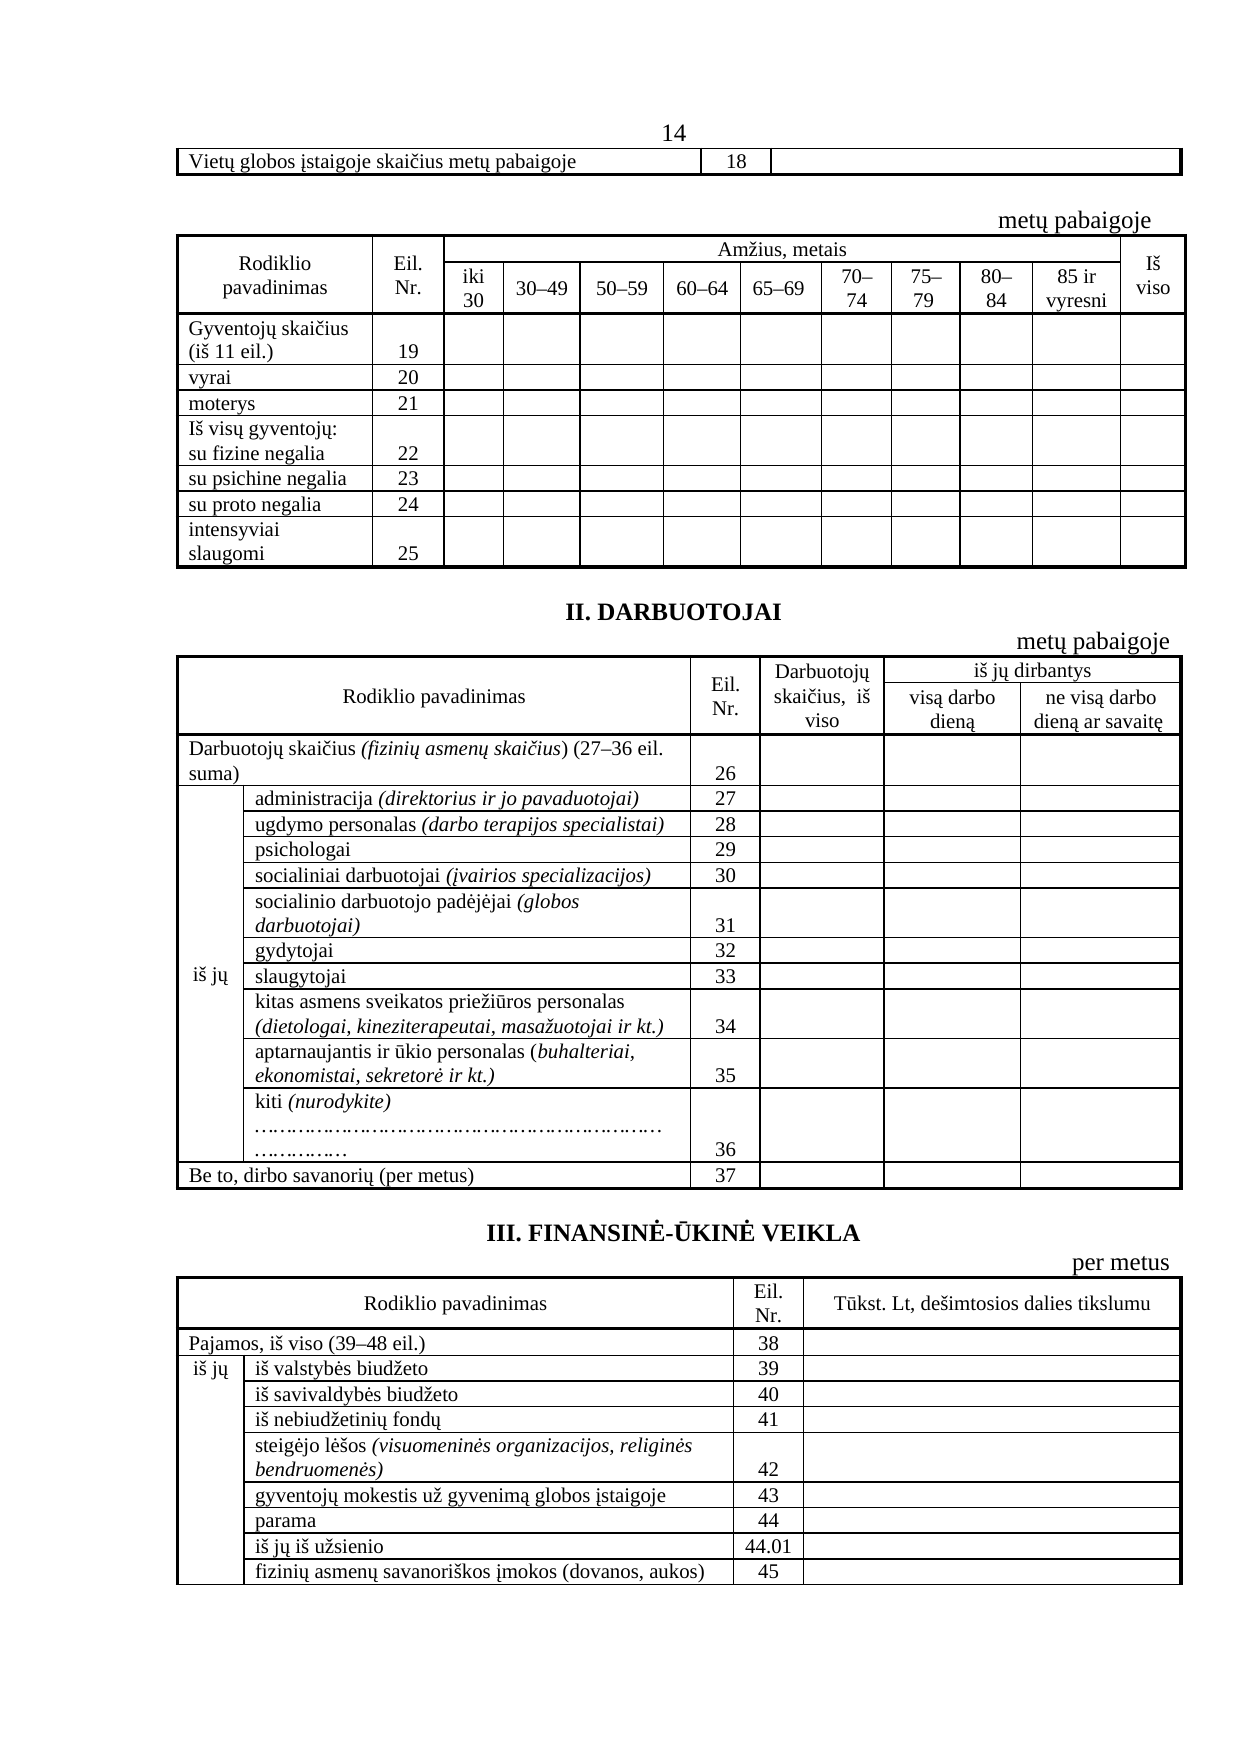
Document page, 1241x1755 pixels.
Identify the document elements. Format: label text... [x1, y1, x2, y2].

table_cell [1033, 440, 1120, 464]
table_cell aptarnaujantis ir ūkio personalas (buhalteriai, ekonomistai, sekretorė ir kt.) [244, 1039, 690, 1087]
table_header iš jų dirbantys [885, 658, 1179, 682]
table_cell [445, 315, 503, 363]
table_cell [761, 938, 883, 962]
table_header Eil. Nr. [734, 1279, 803, 1327]
table_cell [822, 391, 891, 415]
table_cell [741, 466, 821, 490]
table_cell [504, 365, 579, 389]
table_cell fizinių asmenų savanoriškos įmokos (dovanos, aukos) [245, 1560, 733, 1583]
table_cell [804, 1483, 1179, 1507]
table_cell Pajamos, iš viso (39–48 eil.) [179, 1330, 733, 1354]
table_cell kiti (nurodykite) ……………………………………………………………………… [244, 1089, 690, 1161]
table_cell [1121, 517, 1184, 565]
table_cell [664, 492, 740, 516]
table_cell [1033, 517, 1120, 565]
table_cell 29 [691, 837, 759, 861]
table_cell [961, 440, 1032, 464]
table_cell ne visą darbo dieną ar savaitę [1021, 683, 1179, 733]
table_cell 27 [691, 786, 759, 810]
table_cell administracija (direktorius ir jo pavaduotojai) [244, 786, 690, 810]
table_cell [804, 1560, 1179, 1583]
table_cell [664, 440, 740, 464]
table_cell parama [245, 1508, 733, 1532]
table_cell [885, 964, 1020, 988]
table_header Rodiklio pavadinimas [179, 658, 690, 733]
table_cell 19 [373, 315, 443, 363]
text metų pabaigoje [177, 626, 1170, 655]
table_cell [804, 1407, 1179, 1431]
table_cell [504, 517, 579, 565]
table_cell [1021, 938, 1179, 962]
table_cell [822, 416, 891, 440]
table_cell [445, 391, 503, 415]
table_cell [664, 315, 740, 363]
table_cell iki 30 [445, 263, 503, 312]
table_cell [445, 440, 503, 464]
table_cell [664, 365, 740, 389]
table_cell [504, 416, 579, 440]
table_cell iš nebiudžetinių fondų [245, 1407, 733, 1431]
table_cell [445, 492, 503, 516]
table_cell gyventojų mokestis už gyvenimą globos įstaigoje [245, 1483, 733, 1507]
table_cell 50–59 [581, 263, 663, 312]
table_cell su proto negalia [179, 492, 372, 516]
table_cell [1033, 391, 1120, 415]
table_cell 75–79 [892, 263, 959, 312]
table_cell 45 [734, 1560, 803, 1583]
table_cell Be to, dirbo savanorių (per metus) [179, 1163, 690, 1187]
text per metus [177, 1247, 1170, 1276]
table_cell [885, 938, 1020, 962]
table_cell socialinio darbuotojo padėjėjai (globos darbuotojai) [244, 889, 690, 937]
table_cell 41 [734, 1407, 803, 1431]
table_cell [761, 812, 883, 836]
table_cell 26 [691, 736, 759, 784]
table_cell [504, 440, 579, 464]
table_cell [581, 440, 663, 464]
table_cell [1121, 365, 1184, 389]
table_cell [885, 889, 1020, 937]
table_cell [1021, 812, 1179, 836]
table_cell 34 [691, 990, 759, 1038]
table_cell [885, 863, 1020, 887]
table_cell 28 [691, 812, 759, 836]
text II. DARBUOTOJAI [177, 597, 1170, 626]
table_cell [822, 365, 891, 389]
table_cell su psichine negalia [179, 466, 372, 490]
table_cell 60–64 [664, 263, 740, 312]
table_cell [664, 391, 740, 415]
table_cell [761, 1039, 883, 1087]
table_cell [885, 1163, 1020, 1187]
table_cell [772, 149, 1179, 173]
table_cell 31 [691, 889, 759, 937]
table_header Eil. Nr. [691, 658, 759, 733]
table_cell Darbuotojų skaičius (fizinių asmenų skaičius) (27–36 eil. suma) [179, 736, 690, 784]
table_cell gydytojai [244, 938, 690, 962]
table_cell Iš visų gyventojų: [179, 416, 372, 440]
table_cell 33 [691, 964, 759, 988]
table_cell [581, 365, 663, 389]
table_cell 70–74 [822, 263, 891, 312]
table_cell [822, 315, 891, 363]
table_cell [664, 517, 740, 565]
table_cell [885, 837, 1020, 861]
table_cell iš jų [179, 1356, 243, 1583]
table_cell [1121, 492, 1184, 516]
table_cell [741, 315, 821, 363]
table_cell Gyventojų skaičius (iš 11 eil.) [179, 315, 372, 363]
table_cell 24 [373, 492, 443, 516]
table_cell 80–84 [961, 263, 1032, 312]
table_cell 20 [373, 365, 443, 389]
table_cell [664, 466, 740, 490]
table_cell [1021, 863, 1179, 887]
table_header Iš viso [1121, 237, 1184, 312]
table_cell 40 [734, 1382, 803, 1406]
table_cell [445, 466, 503, 490]
table_cell 42 [734, 1433, 803, 1481]
table_cell 22 [373, 440, 443, 464]
table_cell [822, 466, 891, 490]
table_cell steigėjo lėšos (visuomeninės organizacijos, religinės bendruomenės) [245, 1433, 733, 1481]
table_cell 18 [702, 149, 770, 173]
table_cell 44.01 [734, 1534, 803, 1558]
table_cell [741, 391, 821, 415]
table_cell Vietų globos įstaigoje skaičius metų pabaigoje [179, 149, 700, 173]
table_cell [804, 1330, 1179, 1354]
table_cell [1021, 837, 1179, 861]
table_cell [761, 786, 883, 810]
table_cell 23 [373, 466, 443, 490]
table_cell [741, 416, 821, 440]
table_cell [445, 416, 503, 440]
table_cell [761, 889, 883, 937]
table_cell [1121, 466, 1184, 490]
table_cell [1021, 990, 1179, 1038]
table_cell 35 [691, 1039, 759, 1087]
table_cell su fizine negalia [179, 440, 372, 464]
table_cell [1033, 365, 1120, 389]
table_cell 65–69 [741, 263, 821, 312]
table_cell 44 [734, 1508, 803, 1532]
table_cell [892, 466, 959, 490]
table_cell 37 [691, 1163, 759, 1187]
table_cell [1021, 1089, 1179, 1161]
table_cell [885, 812, 1020, 836]
table_cell [892, 416, 959, 440]
table_header Eil. Nr. [373, 237, 443, 312]
table_cell 43 [734, 1483, 803, 1507]
table_cell [761, 736, 883, 784]
table_cell [761, 1163, 883, 1187]
table_cell [761, 863, 883, 887]
table_cell [961, 391, 1032, 415]
table_cell [885, 786, 1020, 810]
table_cell [741, 492, 821, 516]
table_cell [1033, 315, 1120, 363]
table_cell visą darbo dieną [885, 683, 1020, 733]
table_cell [1021, 786, 1179, 810]
table_cell [961, 365, 1032, 389]
table_cell [892, 440, 959, 464]
table_cell [761, 1089, 883, 1161]
table_cell [1021, 736, 1179, 784]
table_cell [504, 492, 579, 516]
table_cell 39 [734, 1356, 803, 1380]
table_cell iš jų [179, 786, 243, 1161]
table_cell [445, 365, 503, 389]
table_header Rodiklio pavadinimas [179, 237, 372, 312]
table_cell iš jų iš užsienio [245, 1534, 733, 1558]
table_cell [741, 440, 821, 464]
table_cell [961, 315, 1032, 363]
table_cell [504, 391, 579, 415]
table_cell [373, 416, 443, 440]
table_cell [1033, 466, 1120, 490]
table_cell [961, 466, 1032, 490]
table_cell [741, 365, 821, 389]
table_cell [1021, 964, 1179, 988]
table_cell slaugytojai [244, 964, 690, 988]
table_cell socialiniai darbuotojai (įvairios specializacijos) [244, 863, 690, 887]
table_cell [1021, 1039, 1179, 1087]
table_cell 32 [691, 938, 759, 962]
table_cell [445, 517, 503, 565]
table_cell moterys [179, 391, 372, 415]
table_cell [892, 365, 959, 389]
table_cell [1121, 391, 1184, 415]
table_cell [1021, 889, 1179, 937]
table_cell [1033, 492, 1120, 516]
table_cell [892, 492, 959, 516]
table_cell [885, 1089, 1020, 1161]
table_cell intensyviai slaugomi [179, 517, 372, 565]
table_cell [581, 466, 663, 490]
table_cell [1121, 416, 1184, 440]
table_cell iš savivaldybės biudžeto [245, 1382, 733, 1406]
table_cell [581, 416, 663, 440]
table_cell 21 [373, 391, 443, 415]
table_cell [822, 517, 891, 565]
table_cell [1121, 440, 1184, 464]
table_cell 36 [691, 1089, 759, 1161]
table_cell 38 [734, 1330, 803, 1354]
table_cell [804, 1534, 1179, 1558]
table_cell 30–49 [504, 263, 579, 312]
table_header Rodiklio pavadinimas [179, 1279, 733, 1327]
table_cell [664, 416, 740, 440]
table_cell [581, 315, 663, 363]
table_cell [804, 1433, 1179, 1481]
table_cell [961, 492, 1032, 516]
table_cell ugdymo personalas (darbo terapijos specialistai) [244, 812, 690, 836]
table_cell [804, 1356, 1179, 1380]
table_cell [892, 391, 959, 415]
table_header Darbuotojų skaičius, iš viso [761, 658, 883, 733]
table_cell [885, 990, 1020, 1038]
table_header Tūkst. Lt, dešimtosios dalies tikslumu [804, 1279, 1179, 1327]
table_cell [581, 492, 663, 516]
table_cell [885, 1039, 1020, 1087]
table_cell [1033, 416, 1120, 440]
table_cell 25 [373, 517, 443, 565]
table_cell [804, 1382, 1179, 1406]
table_cell [504, 315, 579, 363]
table_cell [804, 1508, 1179, 1532]
table_cell 85 ir vyresni [1033, 263, 1120, 312]
table_cell [504, 466, 579, 490]
table_cell [892, 517, 959, 565]
table_cell vyrai [179, 365, 372, 389]
table_cell psichologai [244, 837, 690, 861]
table_cell iš valstybės biudžeto [245, 1356, 733, 1380]
table_cell [892, 315, 959, 363]
table_cell [822, 440, 891, 464]
table_cell [961, 517, 1032, 565]
table_cell [761, 990, 883, 1038]
table_cell [1021, 1163, 1179, 1187]
table_cell [581, 517, 663, 565]
table_cell [581, 391, 663, 415]
table_cell 30 [691, 863, 759, 887]
table_cell [761, 837, 883, 861]
text metų pabaigoje [177, 205, 1151, 234]
table_cell [885, 736, 1020, 784]
table_cell [822, 492, 891, 516]
table_cell [1121, 315, 1184, 363]
table_cell [741, 517, 821, 565]
text III. finansinė-ūkinė veikla [177, 1218, 1170, 1247]
table_cell [761, 964, 883, 988]
table_cell [961, 416, 1032, 440]
table_header Amžius, metais [445, 237, 1120, 261]
table_cell kitas asmens sveikatos priežiūros personalas (dietologai, kineziterapeutai, masažuotojai ir kt.) [244, 990, 690, 1038]
